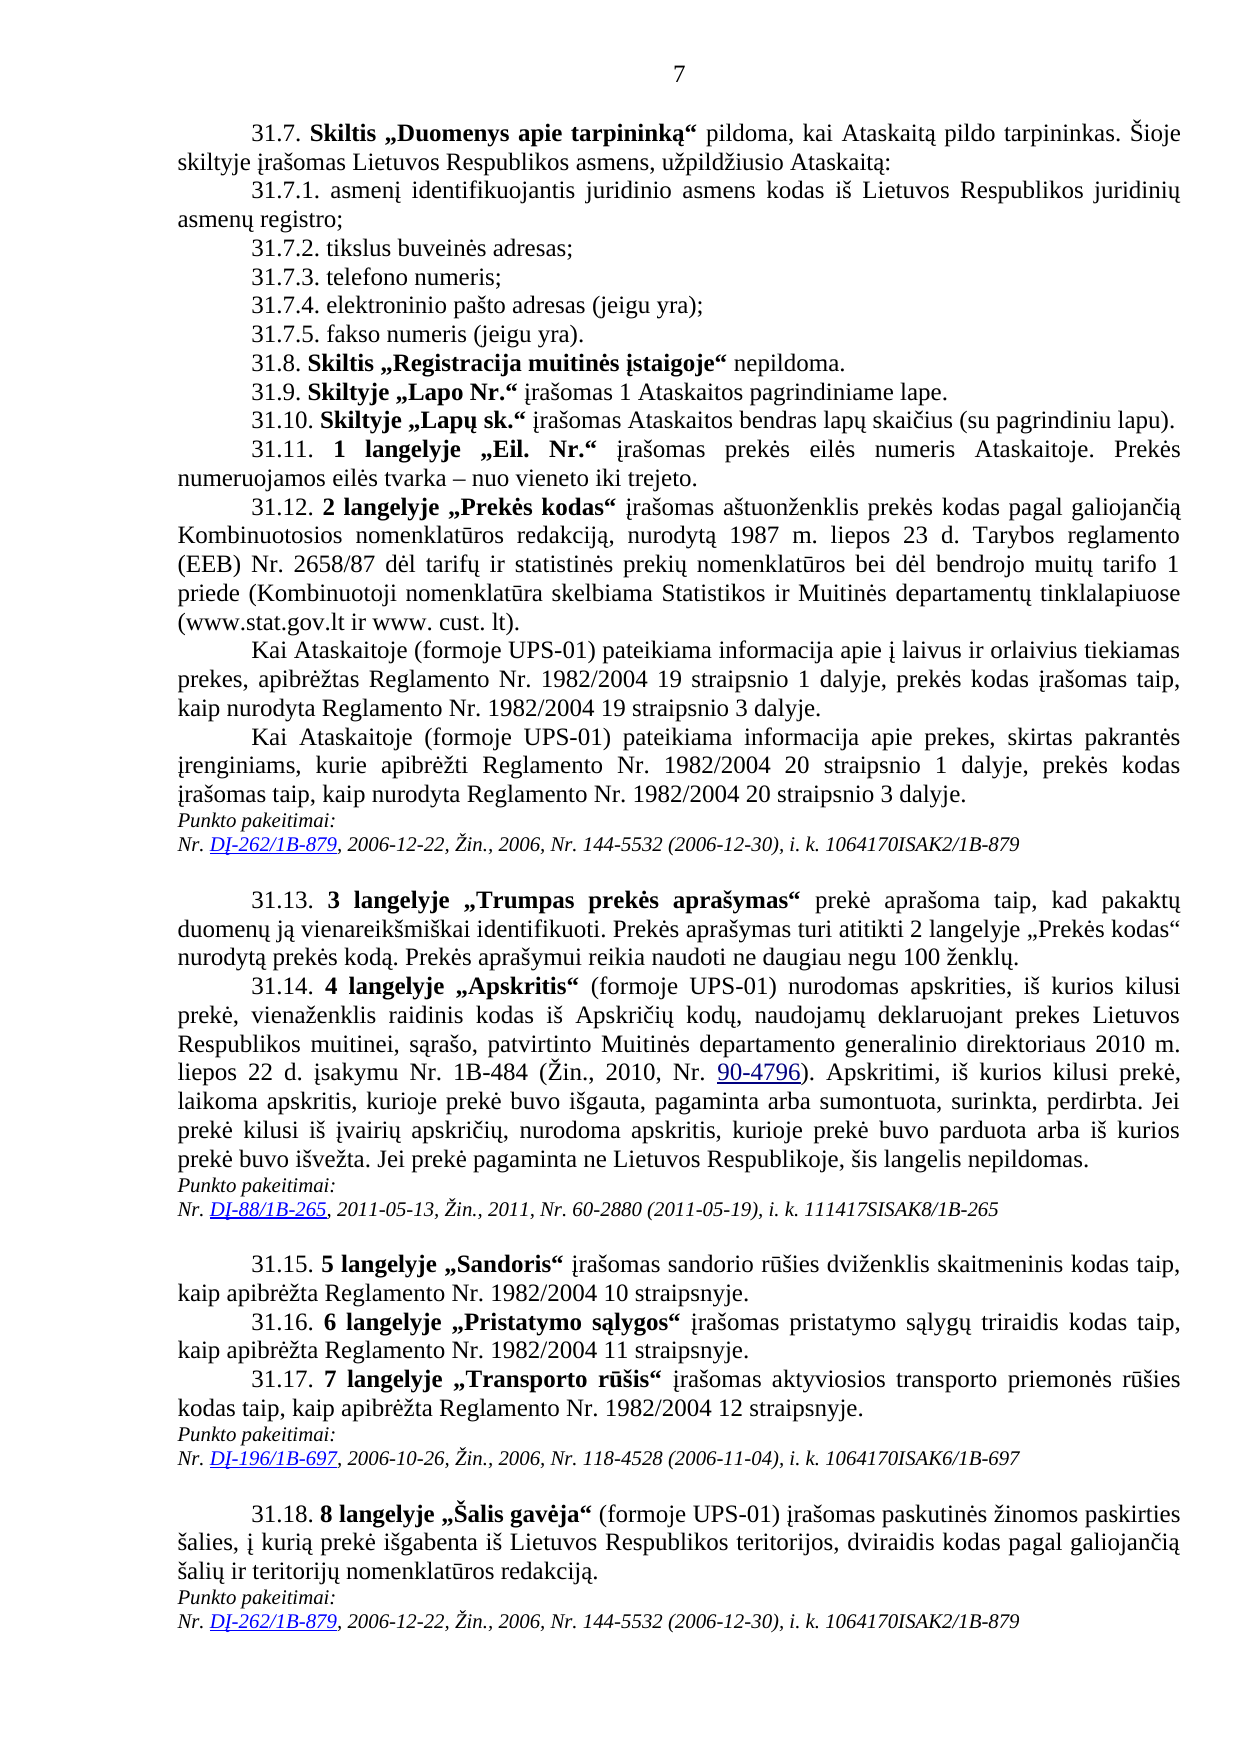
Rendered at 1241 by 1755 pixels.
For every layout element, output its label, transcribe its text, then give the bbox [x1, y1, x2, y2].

text 31.7.4. elektroninio pašto adresas (jeigu yra); [177, 291, 1181, 319]
text Kai Ataskaitoje (formoje UPS-01) pateikiama informacija apie į laivus ir orlaivius tiekiamas prekes, apibrėžtas Reglamento Nr. 1982/2004 19 straipsnio 1 dalyje, prekės kodas įrašomas taip, kaip nurodyta Reglamento Nr. 1982/2004 19 straipsnio 3 dalyje. [177, 636, 1181, 722]
text Punkto pakeitimai: [177, 1172, 1181, 1197]
text 31.18. 8 langelyje „Šalis gavėja“ (formoje UPS-01) įrašomas paskutinės žinomos paskirties šalies, į kurią prekė išgabenta iš Lietuvos Respublikos teritorijos, dviraidis kodas pagal galiojančią šalių ir teritorijų nomenklatūros redakciją. [177, 1499, 1181, 1585]
text 31.14. 4 langelyje „Apskritis“ (formoje UPS-01) nurodomas apskrities, iš kurios kilusi prekė, vienaženklis raidinis kodas iš Apskričių kodų, naudojamų deklaruojant prekes Lietuvos Respublikos muitinei, sąrašo, patvirtinto Muitinės departamento generalinio direktoriaus 2010 m. liepos 22 d. įsakymu Nr. 1B-484 (Žin., 2010, Nr. 90-4796). Apskritimi, iš kurios kilusi prekė, laikoma apskritis, kurioje prekė buvo išgauta, pagaminta arba sumontuota, surinkta, perdirbta. Jei prekė kilusi iš įvairių apskričių, nurodoma apskritis, kurioje prekė buvo parduota arba iš kurios prekė buvo išvežta. Jei prekė pagaminta ne Lietuvos Respublikoje, šis langelis nepildomas. [177, 971, 1181, 1172]
text 31.7.5. fakso numeris (jeigu yra). [177, 319, 1181, 348]
text 31.7. Skiltis „Duomenys apie tarpininką“ pildoma, kai Ataskaitą pildo tarpininkas. Šioje skiltyje įrašomas Lietuvos Respublikos asmens, užpildžiusio Ataskaitą: [177, 118, 1181, 176]
text Punkto pakeitimai: [177, 1585, 1181, 1609]
text Nr. DĮ-88/1B-265, 2011-05-13, Žin., 2011, Nr. 60-2880 (2011-05-19), i. k. 111417SISAK8/1B-265 [177, 1197, 1181, 1221]
text 31.7.1. asmenį identifikuojantis juridinio asmens kodas iš Lietuvos Respublikos juridinių asmenų registro; [177, 176, 1181, 233]
text 31.10. Skiltyje „Lapų sk.“ įrašomas Ataskaitos bendras lapų skaičius (su pagrindiniu lapu). [177, 406, 1181, 434]
text Kai Ataskaitoje (formoje UPS-01) pateikiama informacija apie prekes, skirtas pakrantės įrenginiams, kurie apibrėžti Reglamento Nr. 1982/2004 20 straipsnio 1 dalyje, prekės kodas įrašomas taip, kaip nurodyta Reglamento Nr. 1982/2004 20 straipsnio 3 dalyje. [177, 722, 1181, 808]
text 31.7.2. tikslus buveinės adresas; [177, 233, 1181, 262]
text Nr. DĮ-262/1B-879, 2006-12-22, Žin., 2006, Nr. 144-5532 (2006-12-30), i. k. 1064170ISAK2/1B-879 [177, 832, 1181, 856]
text 31.15. 5 langelyje „Sandoris“ įrašomas sandorio rūšies dviženklis skaitmeninis kodas taip, kaip apibrėžta Reglamento Nr. 1982/2004 10 straipsnyje. [177, 1249, 1181, 1307]
text Nr. DĮ-262/1B-879, 2006-12-22, Žin., 2006, Nr. 144-5532 (2006-12-30), i. k. 1064170ISAK2/1B-879 [177, 1609, 1181, 1633]
text Punkto pakeitimai: [177, 808, 1181, 832]
text 31.17. 7 langelyje „Transporto rūšis“ įrašomas aktyviosios transporto priemonės rūšies kodas taip, kaip apibrėžta Reglamento Nr. 1982/2004 12 straipsnyje. [177, 1364, 1181, 1422]
text 31.7.3. telefono numeris; [177, 262, 1181, 291]
text Nr. DĮ-196/1B-697, 2006-10-26, Žin., 2006, Nr. 118-4528 (2006-11-04), i. k. 1064170ISAK6/1B-697 [177, 1446, 1181, 1470]
text Punkto pakeitimai: [177, 1422, 1181, 1446]
text 31.11. 1 langelyje „Eil. Nr.“ įrašomas prekės eilės numeris Ataskaitoje. Prekės numeruojamos eilės tvarka – nuo vieneto iki trejeto. [177, 434, 1181, 492]
text 31.12. 2 langelyje „Prekės kodas“ įrašomas aštuonženklis prekės kodas pagal galiojančią Kombinuotosios nomenklatūros redakciją, nurodytą 1987 m. liepos 23 d. Tarybos reglamento (EEB) Nr. 2658/87 dėl tarifų ir statistinės prekių nomenklatūros bei dėl bendrojo muitų tarifo 1 priede (Kombinuotoji nomenklatūra skelbiama Statistikos ir Muitinės departamentų tinklalapiuose (www.stat.gov.lt ir www. cust. lt). [177, 492, 1181, 636]
text 31.16. 6 langelyje „Pristatymo sąlygos“ įrašomas pristatymo sąlygų triraidis kodas taip, kaip apibrėžta Reglamento Nr. 1982/2004 11 straipsnyje. [177, 1307, 1181, 1364]
text 31.13. 3 langelyje „Trumpas prekės aprašymas“ prekė aprašoma taip, kad pakaktų duomenų ją vienareikšmiškai identifikuoti. Prekės aprašymas turi atitikti 2 langelyje „Prekės kodas“ nurodytą prekės kodą. Prekės aprašymui reikia naudoti ne daugiau negu 100 ženklų. [177, 885, 1181, 971]
text 31.8. Skiltis „Registracija muitinės įstaigoje“ nepildoma. [177, 348, 1181, 377]
text 31.9. Skiltyje „Lapo Nr.“ įrašomas 1 Ataskaitos pagrindiniame lape. [177, 377, 1181, 406]
